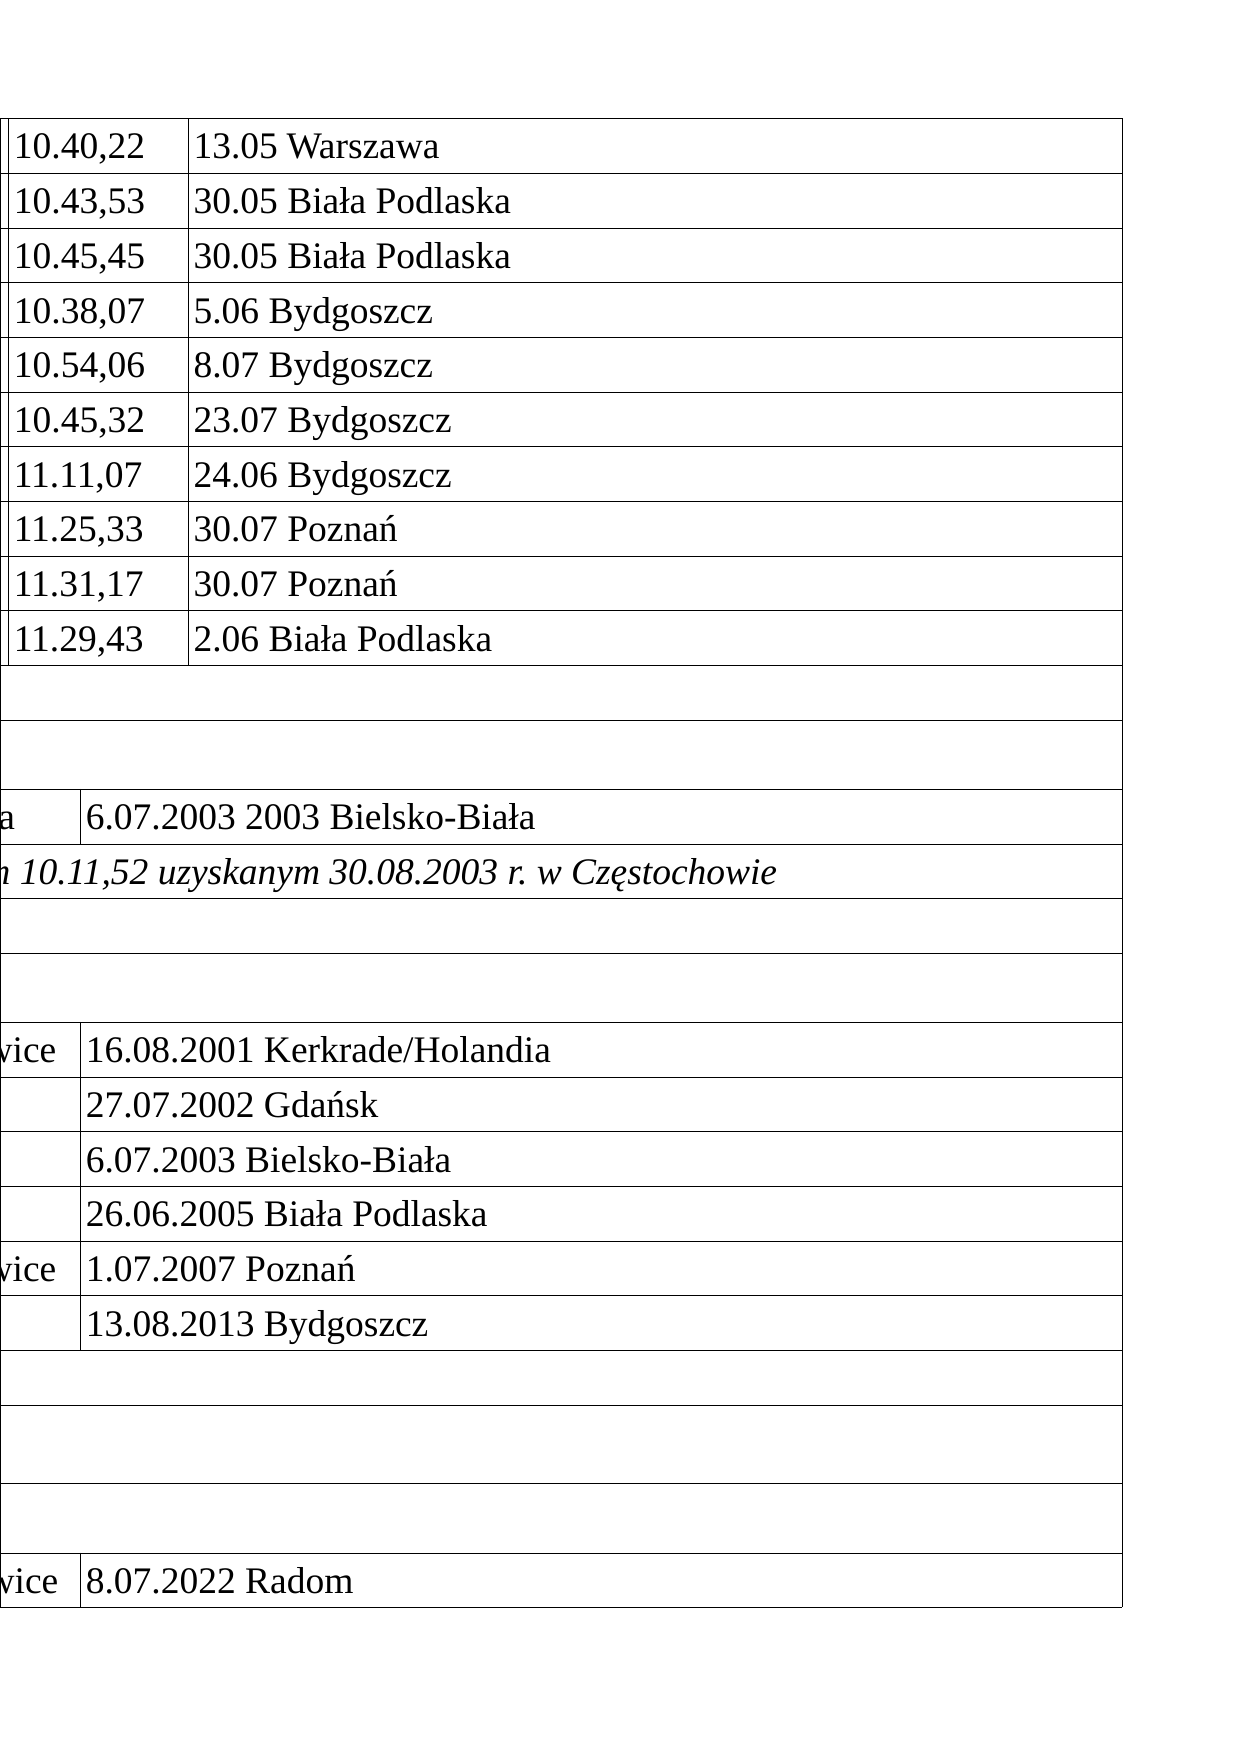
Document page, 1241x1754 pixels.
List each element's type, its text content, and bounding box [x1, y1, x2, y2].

table_cell * - rekord ten poprawiła Urszula NĘCKA, 1984, Płomień Sosnowiec wynikiem 10.11,52 uzyskanym 30.08.2003 r. w Częstochowie [1, 845, 1122, 898]
table_cell 24.06 Bydgoszcz [189, 447, 1122, 501]
table_cell 30.05 Biała Podlaska [189, 174, 1122, 227]
table_cell Juventa-Cerrad Starachowice [1, 1554, 80, 1607]
table_cell WiR Łopuszno [1, 1296, 80, 1350]
table_cell 13.08.2013 Bydgoszcz [81, 1296, 1122, 1350]
table_cell 5.06 Bydgoszcz [189, 283, 1122, 337]
table_cell [1, 174, 8, 227]
table_cell 23.07 Bydgoszcz [189, 393, 1122, 446]
table_cell 11.25,33 [9, 502, 188, 556]
table_cell 13.05 Warszawa [189, 119, 1122, 173]
table_cell 1.07.2007 Poznań [81, 1242, 1122, 1295]
table_cell Rozwój rekordu województwa świętokrzyskiego [1, 954, 1122, 1022]
table_cell STS Skarżysko-Kamienna [1, 790, 80, 843]
table_cell Juventa-Marbo Starachowice [1, 1023, 80, 1077]
table_cell 27.07.2002 Gdańsk [81, 1078, 1122, 1131]
table_cell [1, 1078, 80, 1131]
table_cell [1, 502, 8, 556]
table_cell 11.31,17 [9, 557, 188, 610]
table_cell Juventa-Kobex Starachowice [1, 1242, 80, 1295]
table_cell 10.54,06 [9, 338, 188, 392]
table_cell 10.38,07 [9, 283, 188, 337]
table_cell 10.40,22 [9, 119, 188, 173]
table_cell 2.06 Biała Podlaska [189, 611, 1122, 665]
table_cell [1, 666, 1122, 720]
table_cell 10.45,45 [9, 229, 188, 282]
table_cell Ostrowia Ostrowiec Św. [1, 1132, 80, 1186]
table_cell 26.06.2005 Biała Podlaska [81, 1187, 1122, 1241]
table_cell Olimp Strawczyn [1, 557, 8, 610]
table_cell 6.07.2003 Bielsko-Biała [81, 1132, 1122, 1186]
table_cell 11.29,43 [9, 611, 188, 665]
table_cell [1, 338, 8, 392]
table_cell [1, 1351, 1122, 1405]
table_cell [1, 393, 8, 446]
table_cell 11.11,07 [9, 447, 188, 501]
table_cell 10.45,32 [9, 393, 188, 446]
table_cell 30.05 Biała Podlaska [189, 229, 1122, 282]
table_cell 8.07 Bydgoszcz [189, 338, 1122, 392]
table_cell 6.07.2003 2003 Bielsko-Biała [81, 790, 1122, 843]
table_cell 8.07.2022 Radom [81, 1554, 1122, 1607]
table_cell 30.07 Poznań [189, 557, 1122, 610]
table_cell Bieg na 2000 m z przeszkodami kobiet [1, 1406, 1122, 1483]
table_cell [1, 899, 1122, 953]
table_cell LKB Rudnik [1, 447, 8, 501]
table_cell 10.43,53 [9, 174, 188, 227]
table_cell 10 najlepszych wyników w historii [1, 1484, 1122, 1552]
table_cell 16.08.2001 Kerkrade/Holandia [81, 1023, 1122, 1077]
table_cell Rekord Polski juniorek (U20) [1, 721, 1122, 789]
table_cell 30.07 Poznań [189, 502, 1122, 556]
table_cell [1, 283, 8, 337]
table_cell [1, 611, 8, 665]
table_cell WiR Łopuszno [1, 229, 8, 282]
table_cell [1, 1187, 80, 1241]
